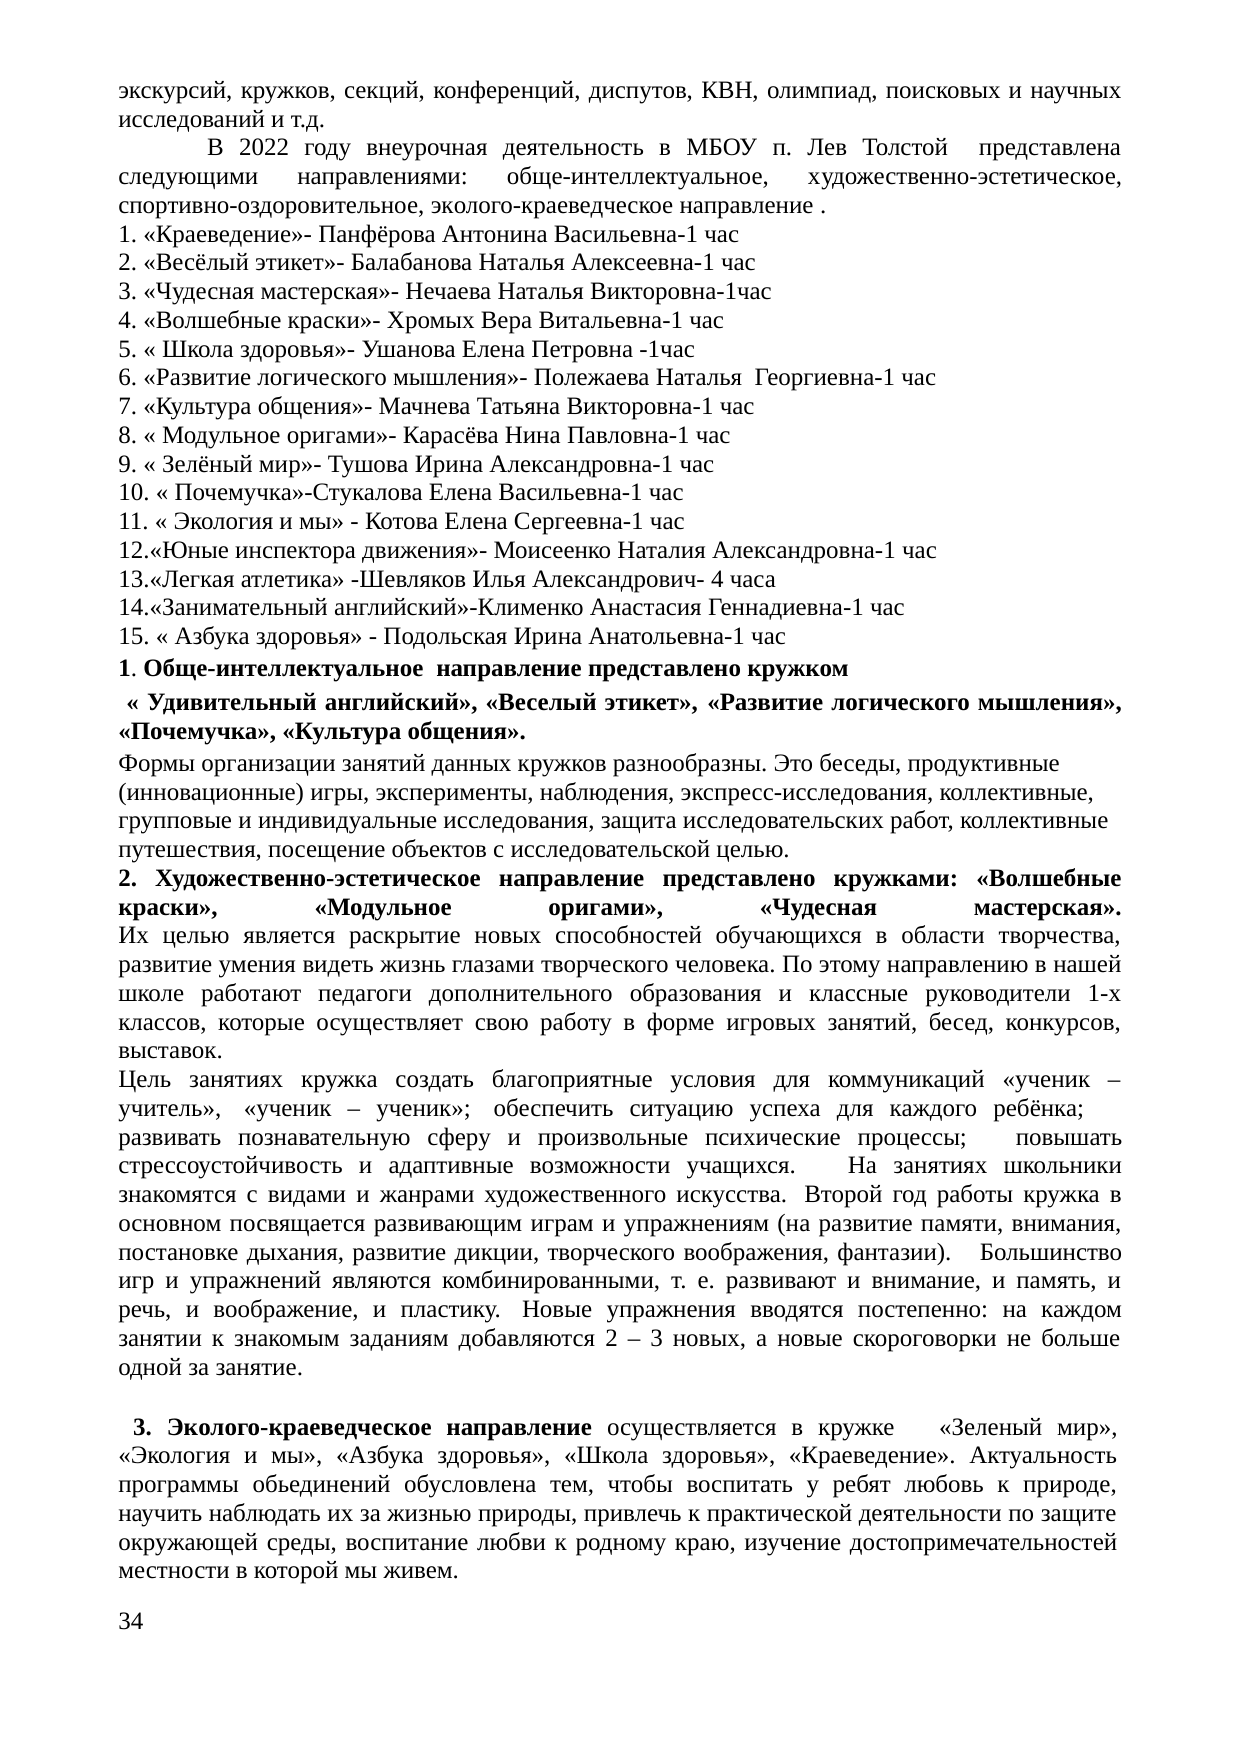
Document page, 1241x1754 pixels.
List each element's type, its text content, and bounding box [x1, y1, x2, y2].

text 10. « Почемучка»-Стукалова Елена Васильевна-1 час [118, 477, 1122, 506]
text 9. « Зелёный мир»- Тушова Ирина Александровна-1 час [118, 449, 1122, 477]
text 1. Обще-интеллектуальное направление представлено кружком [118, 653, 1122, 682]
text 11. « Экология и мы» - Котова Елена Сергеевна-1 час [118, 506, 1122, 535]
text 2. «Весёлый этикет»- Балабанова Наталья Алексеевна-1 час [118, 247, 1122, 276]
text 7. «Культура общения»- Мачнева Татьяна Викторовна-1 час [118, 391, 1122, 420]
text 2. Художественно-эстетическое направление представлено кружками: «Волшебные краски», «Модульное оригами», «Чудесная мастерская». Их целью является раскрытие новых способностей обучающихся в области творчества, развитие умения видеть жизнь глазами творческого человека. По этому направлению в нашей школе работают педагоги дополнительного образования и классные руководители 1-х классов, которые осуществляет свою работу в форме игровых занятий, бесед, конкурсов, выставок. Цель занятиях кружка создать благоприятные условия для коммуникаций «ученик – учитель», «ученик – ученик»; обеспечить ситуацию успеха для каждого ребёнка; развивать познавательную сферу и произвольные психические процессы; повышать стрессоустойчивость и адаптивные возможности учащихся. На занятиях школьники знакомятся с видами и жанрами художественного искусства. Второй год работы кружка в основном посвящается развивающим играм и упражнениям (на развитие памяти, внимания, постановке дыхания, развитие дикции, творческого воображения, фантазии). Большинство игр и упражнений являются комбинированными, т. е. развивают и внимание, и память, и речь, и воображение, и пластику. Новые упражнения вводятся постепенно: на каждом занятии к знакомым заданиям добавляются 2 – 3 новых, а новые скороговорки не больше одной за занятие. [118, 863, 1122, 1380]
text 15. « Азбука здоровья» - Подольская Ирина Анатольевна-1 час [118, 621, 1122, 650]
text 6. «Развитие логического мышления»- Полежаева Наталья Георгиевна-1 час [118, 362, 1122, 391]
text 3. «Чудесная мастерская»- Нечаева Наталья Викторовна-1час [118, 276, 1122, 305]
text 14.«Занимательный английский»-Клименко Анастасия Геннадиевна-1 час [118, 592, 1122, 621]
text 13.«Легкая атлетика» -Шевляков Илья Александрович- 4 часа [118, 564, 1122, 592]
text « Удивительный английский», «Веселый этикет», «Развитие логического мышления», «Почемучка», «Культура общения». [118, 687, 1122, 745]
text 4. «Волшебные краски»- Хромых Вера Витальевна-1 час [118, 305, 1122, 334]
text 3. Эколого-краеведческое направление осуществляется в кружке «Зеленый мир», «Экология и мы», «Азбука здоровья», «Школа здоровья», «Краеведение». Актуальность программы обьединений обусловлена тем, чтобы воспитать у ребят любовь к природе, научить наблюдать их за жизнью природы, привлечь к практической деятельности по защите окружающей среды, воспитание любви к родному краю, изучение достопримечательностей местности в которой мы живем. [118, 1412, 1118, 1584]
text Формы организации занятий данных кружков разнообразны. Это беседы, продуктивные (инновационные) игры, эксперименты, наблюдения, экспресс-исследования, коллективные, групповые и индивидуальные исследования, защита исследовательских работ, коллективные путешествия, посещение объектов с исследовательской целью. [118, 748, 1122, 863]
text 12.«Юные инспектора движения»- Моисеенко Наталия Александровна-1 час [118, 535, 1122, 564]
text В 2022 году внеурочная деятельность в МБОУ п. Лев Толстой представлена следующими направлениями: обще-интеллектуальное, художественно-эстетическое, спортивно-оздоровительное, эколого-краеведческое направление . [118, 132, 1122, 219]
text 5. « Школа здоровья»- Ушанова Елена Петровна -1час [118, 334, 1122, 362]
text 1. «Краеведение»- Панфёрова Антонина Васильевна-1 час [118, 219, 1122, 247]
text экскурсий, кружков, секций, конференций, диспутов, КВН, олимпиад, поисковых и научных исследований и т.д. [118, 75, 1122, 132]
text 8. « Модульное оригами»- Карасёва Нина Павловна-1 час [118, 420, 1122, 449]
